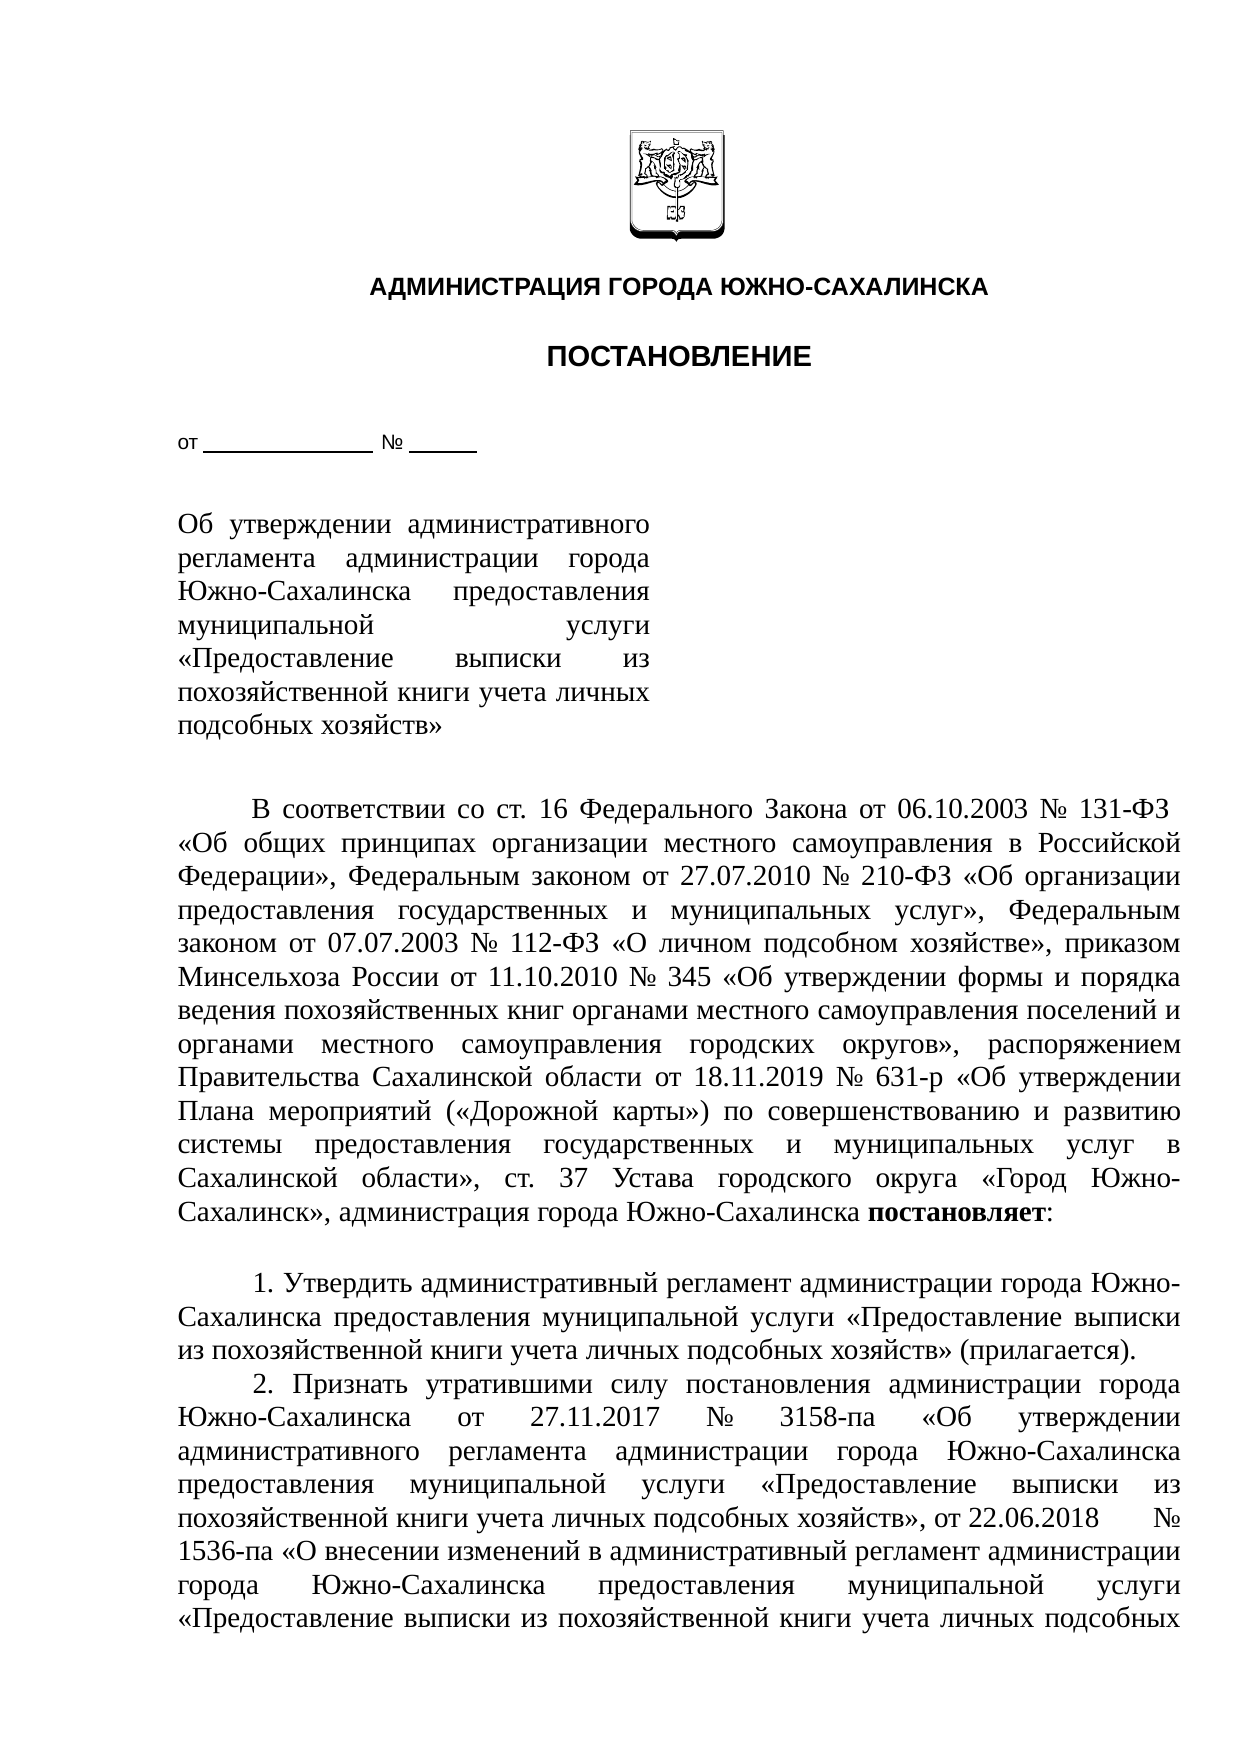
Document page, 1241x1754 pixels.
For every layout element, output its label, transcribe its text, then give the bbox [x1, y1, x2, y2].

text АДМИНИСТРАЦИЯ ГОРОДА ЮЖНО-САХАЛИНСКА [177, 272, 1181, 301]
text Об утверждении административного регламента администрации города Южно-Сахалинска предоставления муниципальной услуги «Предоставление выписки из похозяйственной книги учета личных подсобных хозяйств» [177, 506, 650, 741]
text 1. Утвердить административный регламент администрации города Южно-Сахалинска предоставления муниципальной услуги «Предоставление выписки из похозяйственной книги учета личных подсобных хозяйств» (прилагается). [177, 1265, 1181, 1366]
text ПОСТАНОВЛЕНИЕ [177, 339, 1181, 372]
text 2. Признать утратившими силу постановления администрации города Южно-Сахалинска от 27.11.2017 № 3158-па «Об утверждении административного регламента администрации города Южно-Сахалинска предоставления муниципальной услуги «Предоставление выписки из похозяйственной книги учета личных подсобных хозяйств», от 22.06.2018 № 1536-па «О внесении изменений в административный регламент администрации города Южно-Сахалинска предоставления муниципальной услуги «Предоставление выписки из похозяйственной книги учета личных подсобных [177, 1366, 1181, 1634]
text В соответствии со ст. 16 Федерального Закона от 06.10.2003 № 131-ФЗ «Об общих принципах организации местного самоуправления в Российской Федерации», Федеральным законом от 27.07.2010 № 210-ФЗ «Об организации предоставления государственных и муниципальных услуг», Федеральным законом от 07.07.2003 № 112-ФЗ «О личном подсобном хозяйстве», приказом Минсельхоза России от 11.10.2010 № 345 «Об утверждении формы и порядка ведения похозяйственных книг органами местного самоуправления поселений и органами местного самоуправления городских округов», распоряжением Правительства Сахалинской области от 18.11.2019 № 631-р «Об утверждении Плана мероприятий («Дорожной карты») по совершенствованию и развитию системы предоставления государственных и муниципальных услуг в Сахалинской области», ст. 37 Устава городского округа «Город Южно-Сахалинск», администрация города Южно-Сахалинска постановляет: [177, 791, 1181, 1227]
text от № [177, 423, 1181, 456]
